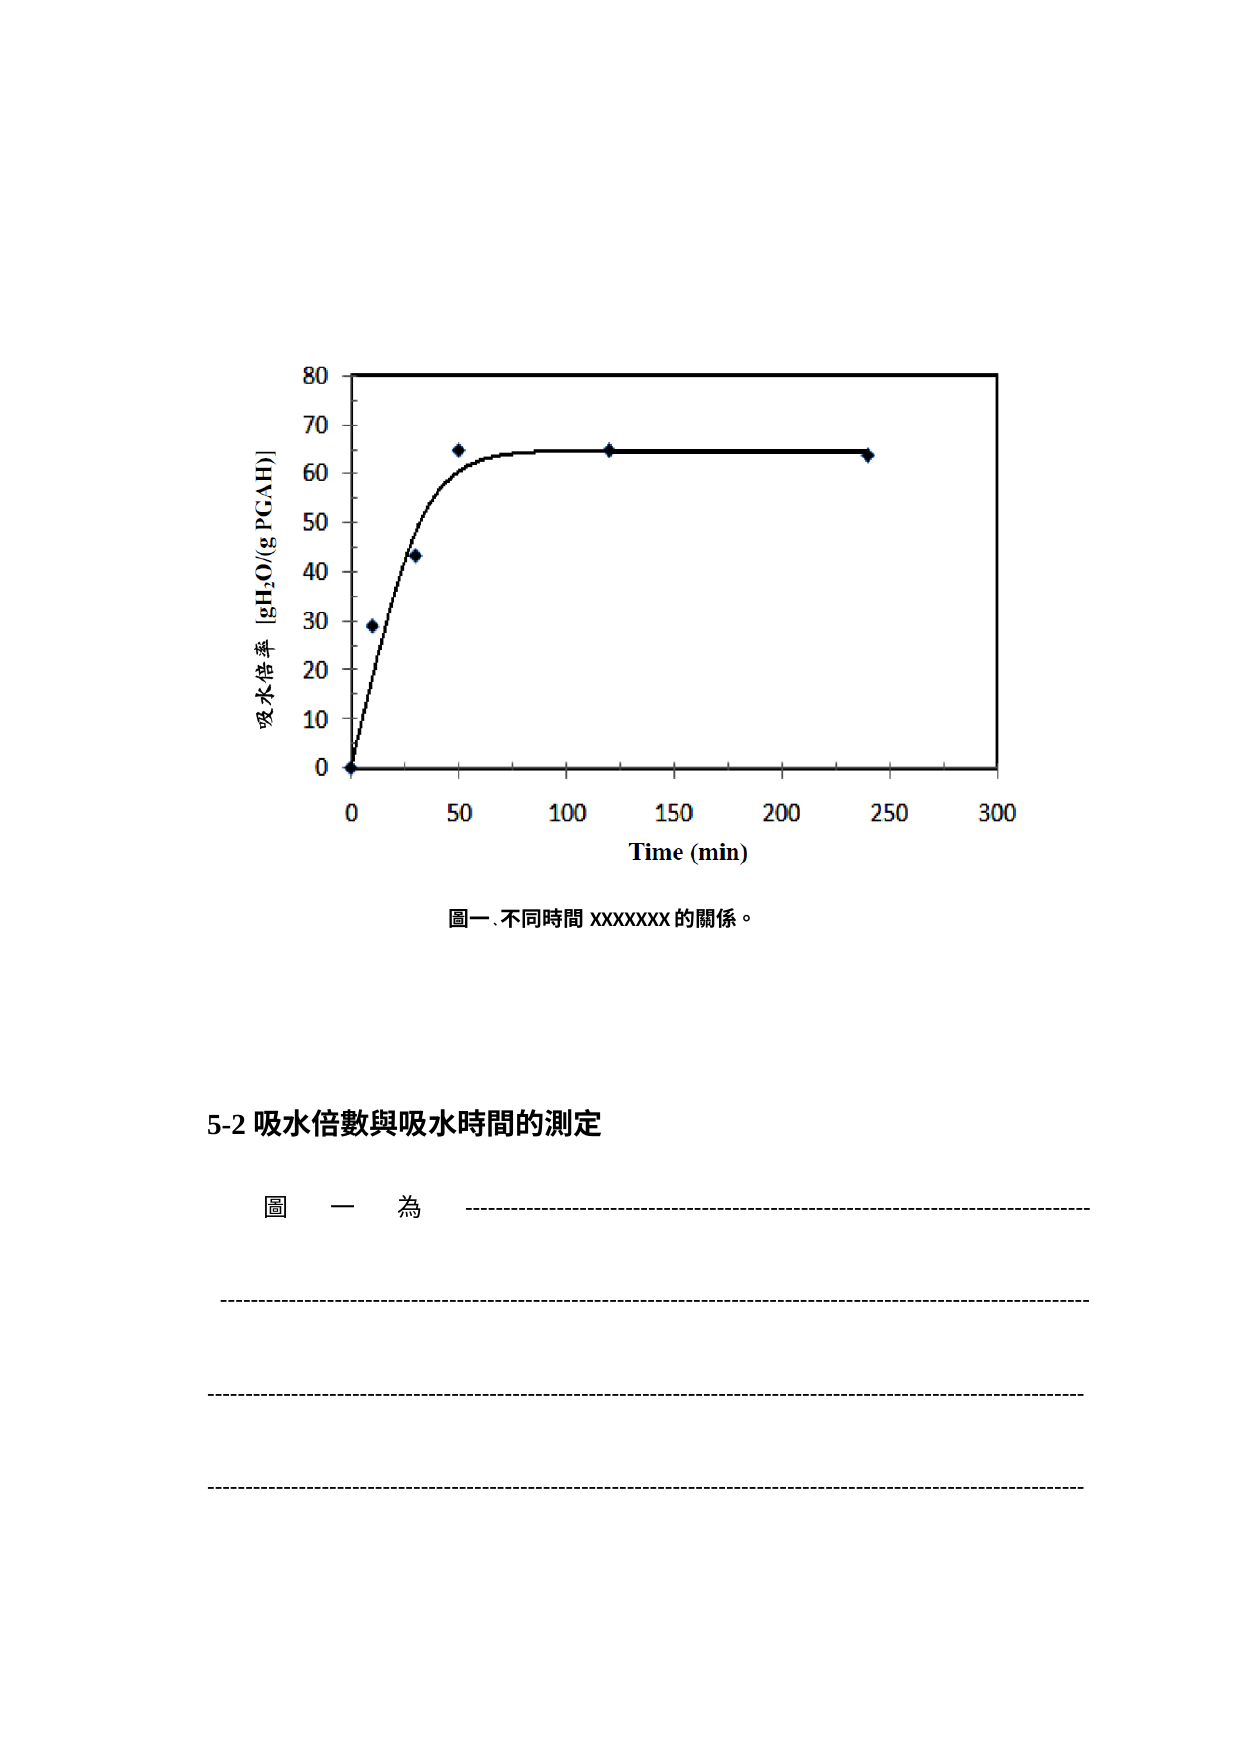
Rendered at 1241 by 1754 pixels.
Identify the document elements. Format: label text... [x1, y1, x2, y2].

text 5-2 吸水倍數與吸水時間的測定 [207, 1080, 1092, 1143]
text 圖一為---------------------------------------------------------------------------------- [207, 1164, 1092, 1508]
